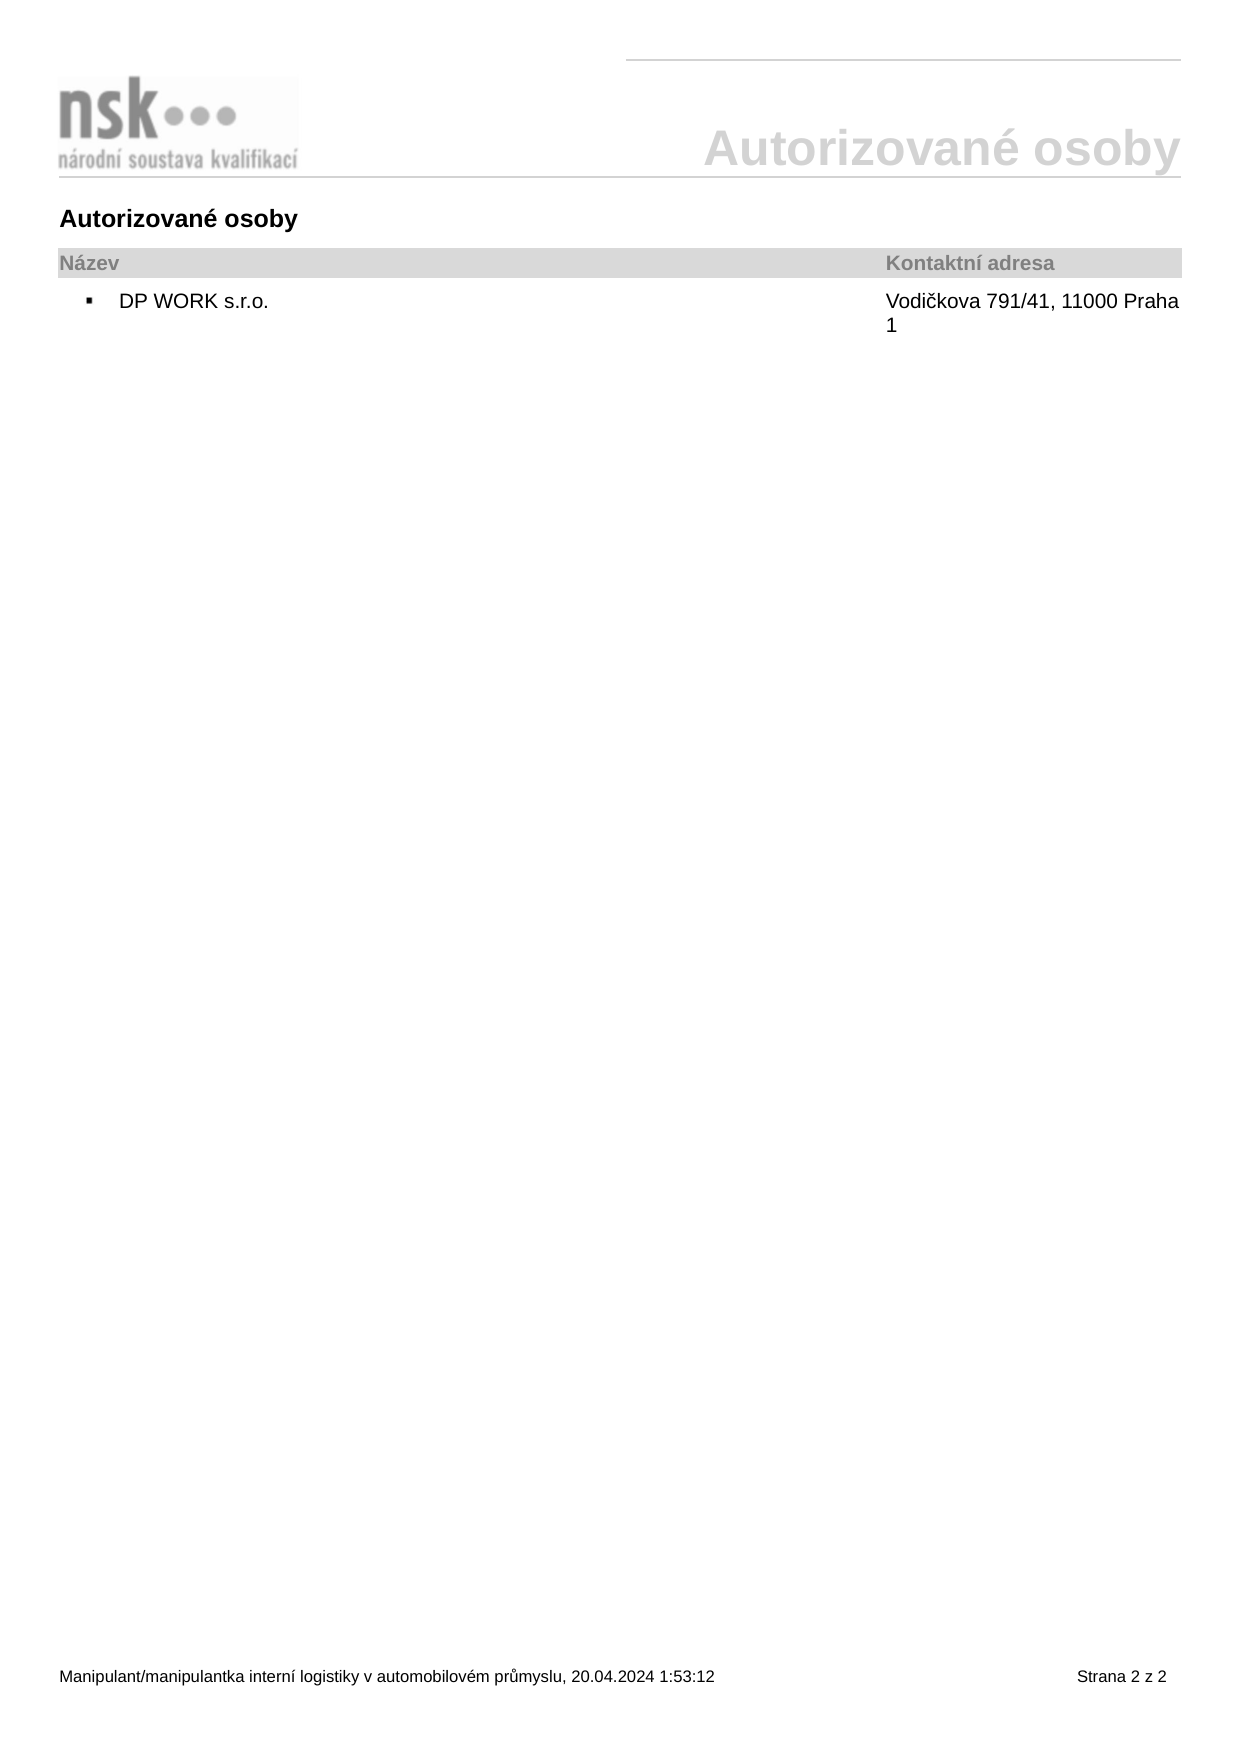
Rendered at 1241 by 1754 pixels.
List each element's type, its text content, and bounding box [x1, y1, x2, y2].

table_cell [119, 1448, 481, 1658]
table_cell [59, 1237, 119, 1448]
table_cell [119, 937, 481, 1237]
table_cell [1167, 1448, 1181, 1658]
table_cell [1167, 337, 1181, 637]
table_cell [481, 314, 617, 337]
table_cell [481, 337, 617, 637]
table_cell [119, 1237, 481, 1448]
table_cell Vodičkova 791/41, 11000 Praha 1 [886, 289, 1181, 337]
table_cell [626, 236, 860, 248]
table_cell [59, 937, 119, 1237]
table_cell [59, 178, 1181, 194]
table_cell [618, 278, 626, 289]
table_cell [626, 194, 860, 200]
table_cell [119, 236, 481, 248]
table_cell [119, 278, 481, 289]
table_cell [59, 314, 119, 337]
table_cell [626, 1448, 860, 1658]
table_cell [626, 637, 860, 937]
table_cell [618, 314, 626, 337]
table_cell [59, 171, 119, 176]
table_cell [618, 1237, 626, 1448]
table_cell [1167, 1658, 1181, 1694]
table_cell [59, 194, 119, 200]
table_cell [119, 314, 481, 337]
table_cell [860, 236, 886, 248]
table_cell [1167, 937, 1181, 1237]
table_cell DP WORK s.r.o. [119, 289, 886, 314]
table_cell [119, 337, 481, 637]
table_cell [860, 1448, 886, 1658]
table_cell [481, 1448, 617, 1658]
table_cell [626, 337, 860, 637]
table_cell [618, 236, 626, 248]
table_cell [886, 278, 1167, 289]
table_cell [886, 937, 1167, 1237]
table_cell [618, 170, 626, 176]
table_cell [626, 314, 860, 337]
table_cell [119, 194, 481, 200]
table_cell [59, 278, 119, 288]
table_cell [1167, 194, 1181, 200]
table_cell [618, 194, 626, 200]
table_cell Manipulant/manipulantka interní logistiky v automobilovém průmyslu, 20.04.2024 1:53:12 [59, 1658, 860, 1694]
table_cell [860, 337, 886, 637]
table_cell [618, 637, 626, 937]
table_cell [59, 1448, 119, 1658]
table_cell [886, 637, 1167, 937]
table_cell [481, 171, 617, 176]
table_cell [1167, 278, 1181, 289]
table_cell [860, 637, 886, 937]
table_cell [481, 236, 617, 248]
table_cell [626, 278, 860, 289]
picture [57, 59, 619, 171]
table_cell [119, 171, 481, 176]
table_cell [481, 278, 617, 289]
table_cell [59, 637, 119, 937]
table_cell [860, 1237, 886, 1448]
table_cell [618, 937, 626, 1237]
table_cell Autorizované osoby [59, 200, 1181, 236]
table_cell Autorizované osoby [626, 61, 1181, 176]
table_cell [59, 337, 119, 637]
table_cell Strana 2 z 2 [860, 1658, 1167, 1694]
table_cell [860, 194, 886, 200]
table_cell [886, 1237, 1167, 1448]
table_cell [886, 337, 1167, 637]
table_cell [886, 1448, 1167, 1658]
picture [59, 288, 119, 313]
table_cell [481, 937, 617, 1237]
table_cell [59, 236, 119, 248]
table_cell Název [60, 250, 885, 277]
table_cell [619, 59, 626, 170]
table_cell [860, 937, 886, 1237]
table_cell [860, 314, 886, 337]
table_cell [886, 194, 1167, 200]
table_cell [618, 337, 626, 637]
table_cell [618, 1448, 626, 1658]
table_cell [481, 637, 617, 937]
table_cell [1167, 236, 1181, 248]
table_cell [626, 937, 860, 1237]
table_cell [886, 236, 1167, 248]
table_cell [1167, 1237, 1181, 1448]
table_cell [860, 278, 886, 289]
table_cell [119, 637, 481, 937]
table_cell [481, 194, 617, 200]
table_cell [626, 1237, 860, 1448]
table_cell Kontaktní adresa [886, 250, 1180, 277]
table_cell [1167, 637, 1181, 937]
table_cell [481, 1237, 617, 1448]
